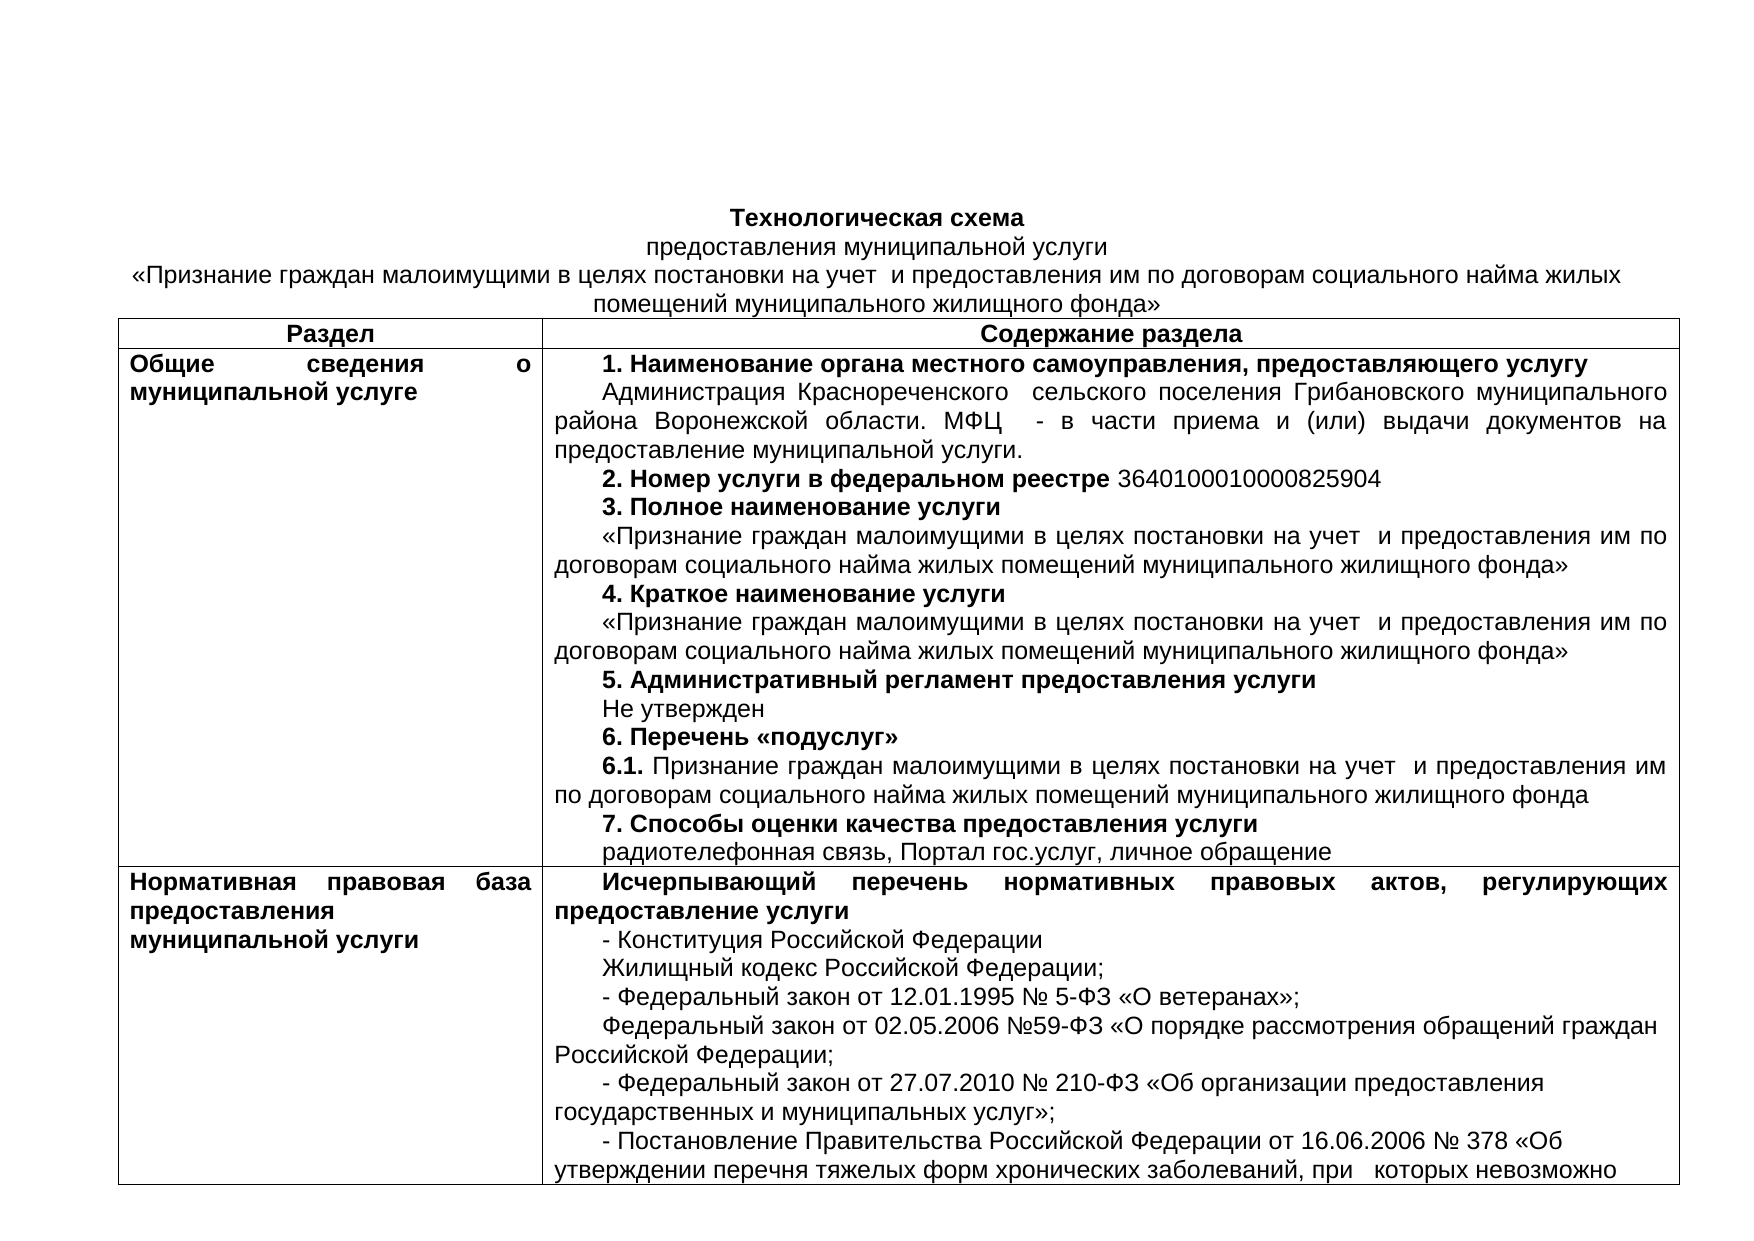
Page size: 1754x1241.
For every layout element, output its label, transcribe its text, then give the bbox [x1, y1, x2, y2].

table_cell 1. Наименование органа местного самоуправления, предоставляющего услугу Администрация Краснореченского сельского поселения Грибановского муниципального района Воронежской области. МФЦ - в части приема и (или) выдачи документов на предоставление муниципальной услуги. 2. Номер услуги в федеральном реестре 3640100010000825904 3. Полное наименование услуги «Признание граждан малоимущими в целях постановки на учет и предоставления им по договорам социального найма жилых помещений муниципального жилищного фонда» 4. Краткое наименование услуги «Признание граждан малоимущими в целях постановки на учет и предоставления им по договорам социального найма жилых помещений муниципального жилищного фонда» 5. Административный регламент предоставления услуги Не утвержден 6. Перечень «подуслуг» 6.1. Признание граждан малоимущими в целях постановки на учет и предоставления им по договорам социального найма жилых помещений муниципального жилищного фонда 7. Способы оценки качества предоставления услуги радиотелефонная связь, Портал гос.услуг, личное обращение [543, 349, 1679, 866]
text предоставления муниципальной услуги [118, 232, 1636, 260]
text Технологическая схема [118, 203, 1636, 232]
text «Признание граждан малоимущими в целях постановки на учет и предоставления им по договорам социального найма жилых помещений муниципального жилищного фонда» [118, 260, 1636, 318]
table_cell Общие сведения о муниципальной услуге [119, 349, 542, 866]
table_header Содержание раздела [543, 319, 1679, 348]
table_cell Исчерпывающий перечень нормативных правовых актов, регулирующих предоставление услуги - Конституция Российской Федерации Жилищный кодекс Российской Федерации; - Федеральный закон от 12.01.1995 № 5-ФЗ «О ветеранах»; Федеральный закон от 02.05.2006 №59-ФЗ «О порядке рассмотрения обращений граждан Российской Федерации; - Федеральный закон от 27.07.2010 № 210-ФЗ «Об организации предоставления государственных и муниципальных услуг»; - Постановление Правительства Российской Федерации от 16.06.2006 № 378 «Об утверждении перечня тяжелых форм хронических заболеваний, при которых невозможно [543, 867, 1679, 1183]
table_header Раздел [119, 319, 542, 348]
table_cell Нормативная правовая база предоставления муниципальной услуги [119, 867, 542, 1183]
